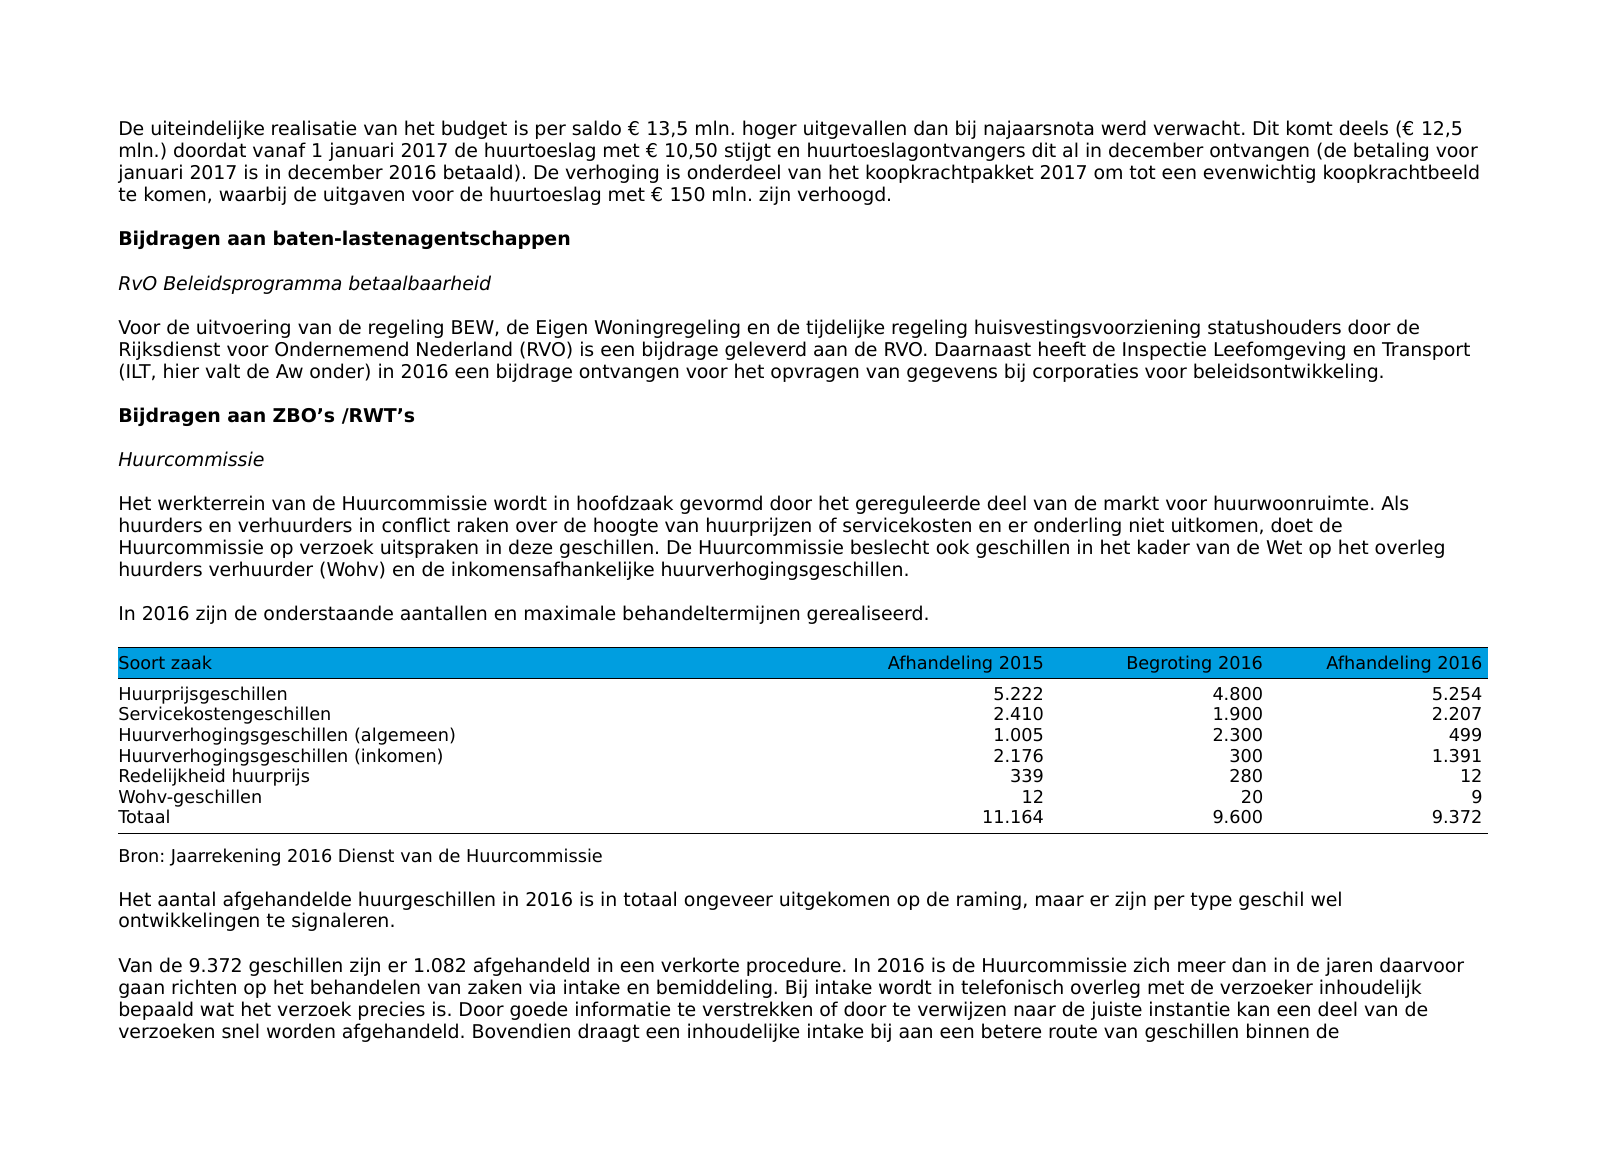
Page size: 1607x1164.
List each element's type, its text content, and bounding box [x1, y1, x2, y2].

table_header Begroting 2016 [1050, 648, 1269, 678]
table_cell 1.900 [1050, 704, 1269, 725]
table_cell 1.005 [830, 725, 1050, 746]
text De uiteindelijke realisatie van het budget is per saldo € 13,5 mln. hoger uitgevallen dan bij najaarsnota werd verwacht. Dit komt deels (€ 12,5 mln.) doordat vanaf 1 januari 2017 de huurtoeslag met € 10,50 stijgt en huurtoeslagontvangers dit al in december ontvangen (de betaling voor januari 2017 is in december 2016 betaald). De verhoging is onderdeel van het koopkrachtpakket 2017 om tot een evenwichtig koopkrachtbeeld te komen, waarbij de uitgaven voor de huurtoeslag met € 150 mln. zijn verhoogd. [118, 118, 1488, 206]
table_cell 339 [830, 766, 1050, 787]
table_cell 12 [830, 787, 1050, 807]
table_header Afhandeling 2015 [830, 648, 1050, 678]
table_cell 4.800 [1050, 679, 1269, 704]
table_cell 499 [1269, 725, 1488, 746]
text Het aantal afgehandelde huurgeschillen in 2016 is in totaal ongeveer uitgekomen op de raming, maar er zijn per type geschil wel ontwikkelingen te signaleren. [118, 888, 1488, 932]
table_cell 280 [1050, 766, 1269, 787]
table_header Soort zaak [118, 648, 830, 678]
table_cell Servicekostengeschillen [118, 704, 830, 725]
text Van de 9.372 geschillen zijn er 1.082 afgehandeld in een verkorte procedure. In 2016 is de Huurcommissie zich meer dan in de jaren daarvoor gaan richten op het behandelen van zaken via intake en bemiddeling. Bij intake wordt in telefonisch overleg met de verzoeker inhoudelijk bepaald wat het verzoek precies is. Door goede informatie te verstrekken of door te verwijzen naar de juiste instantie kan een deel van de verzoeken snel worden afgehandeld. Bovendien draagt een inhoudelijke intake bij aan een betere route van geschillen binnen de [118, 954, 1488, 1042]
table_cell Huurverhogingsgeschillen (inkomen) [118, 746, 830, 766]
subtitle Bijdragen aan ZBO’s /RWT’s [118, 405, 1488, 427]
table_cell 9.372 [1269, 808, 1488, 833]
table_cell Huurverhogingsgeschillen (algemeen) [118, 725, 830, 746]
table_cell Wohv-geschillen [118, 787, 830, 807]
table_cell 1.391 [1269, 746, 1488, 766]
table_cell Redelijkheid huurprijs [118, 766, 830, 787]
table_cell 11.164 [830, 808, 1050, 833]
table_cell 2.410 [830, 704, 1050, 725]
subtitle Huurcommissie [118, 449, 1488, 471]
subtitle RvO Beleidsprogramma betaalbaarheid [118, 272, 1488, 294]
text Voor de uitvoering van de regeling BEW, de Eigen Woningregeling en de tijdelijke regeling huisvestingsvoorziening statushouders door de Rijksdienst voor Ondernemend Nederland (RVO) is een bijdrage geleverd aan de RVO. Daarnaast heeft de Inspectie Leefomgeving en Transport (ILT, hier valt de Aw onder) in 2016 een bijdrage ontvangen voor het opvragen van gegevens bij corporaties voor beleidsontwikkeling. [118, 317, 1488, 382]
table_cell 9.600 [1050, 808, 1269, 833]
text In 2016 zijn de onderstaande aantallen en maximale behandeltermijnen gerealiseerd. [118, 603, 1488, 625]
table_cell 9 [1269, 787, 1488, 807]
subtitle Bijdragen aan baten-lastenagentschappen [118, 228, 1488, 250]
table_cell 300 [1050, 746, 1269, 766]
table_cell Huurprijsgeschillen [118, 679, 830, 704]
table_cell 12 [1269, 766, 1488, 787]
table_cell Totaal [118, 808, 830, 833]
table_cell 2.300 [1050, 725, 1269, 746]
table_cell Bron: Jaarrekening 2016 Dienst van de Huurcommissie [118, 834, 1488, 866]
table_cell 2.176 [830, 746, 1050, 766]
text Het werkterrein van de Huurcommissie wordt in hoofdzaak gevormd door het gereguleerde deel van de markt voor huurwoonruimte. Als huurders en verhuurders in conflict raken over de hoogte van huurprijzen of servicekosten en er onderling niet uitkomen, doet de Huurcommissie op verzoek uitspraken in deze geschillen. De Huurcommissie beslecht ook geschillen in het kader van de Wet op het overleg huurders verhuurder (Wohv) en de inkomensafhankelijke huurverhogingsgeschillen. [118, 493, 1488, 581]
table_cell 5.254 [1269, 679, 1488, 704]
table_cell 2.207 [1269, 704, 1488, 725]
table_cell 20 [1050, 787, 1269, 807]
table_cell 5.222 [830, 679, 1050, 704]
table_header Afhandeling 2016 [1269, 648, 1488, 678]
